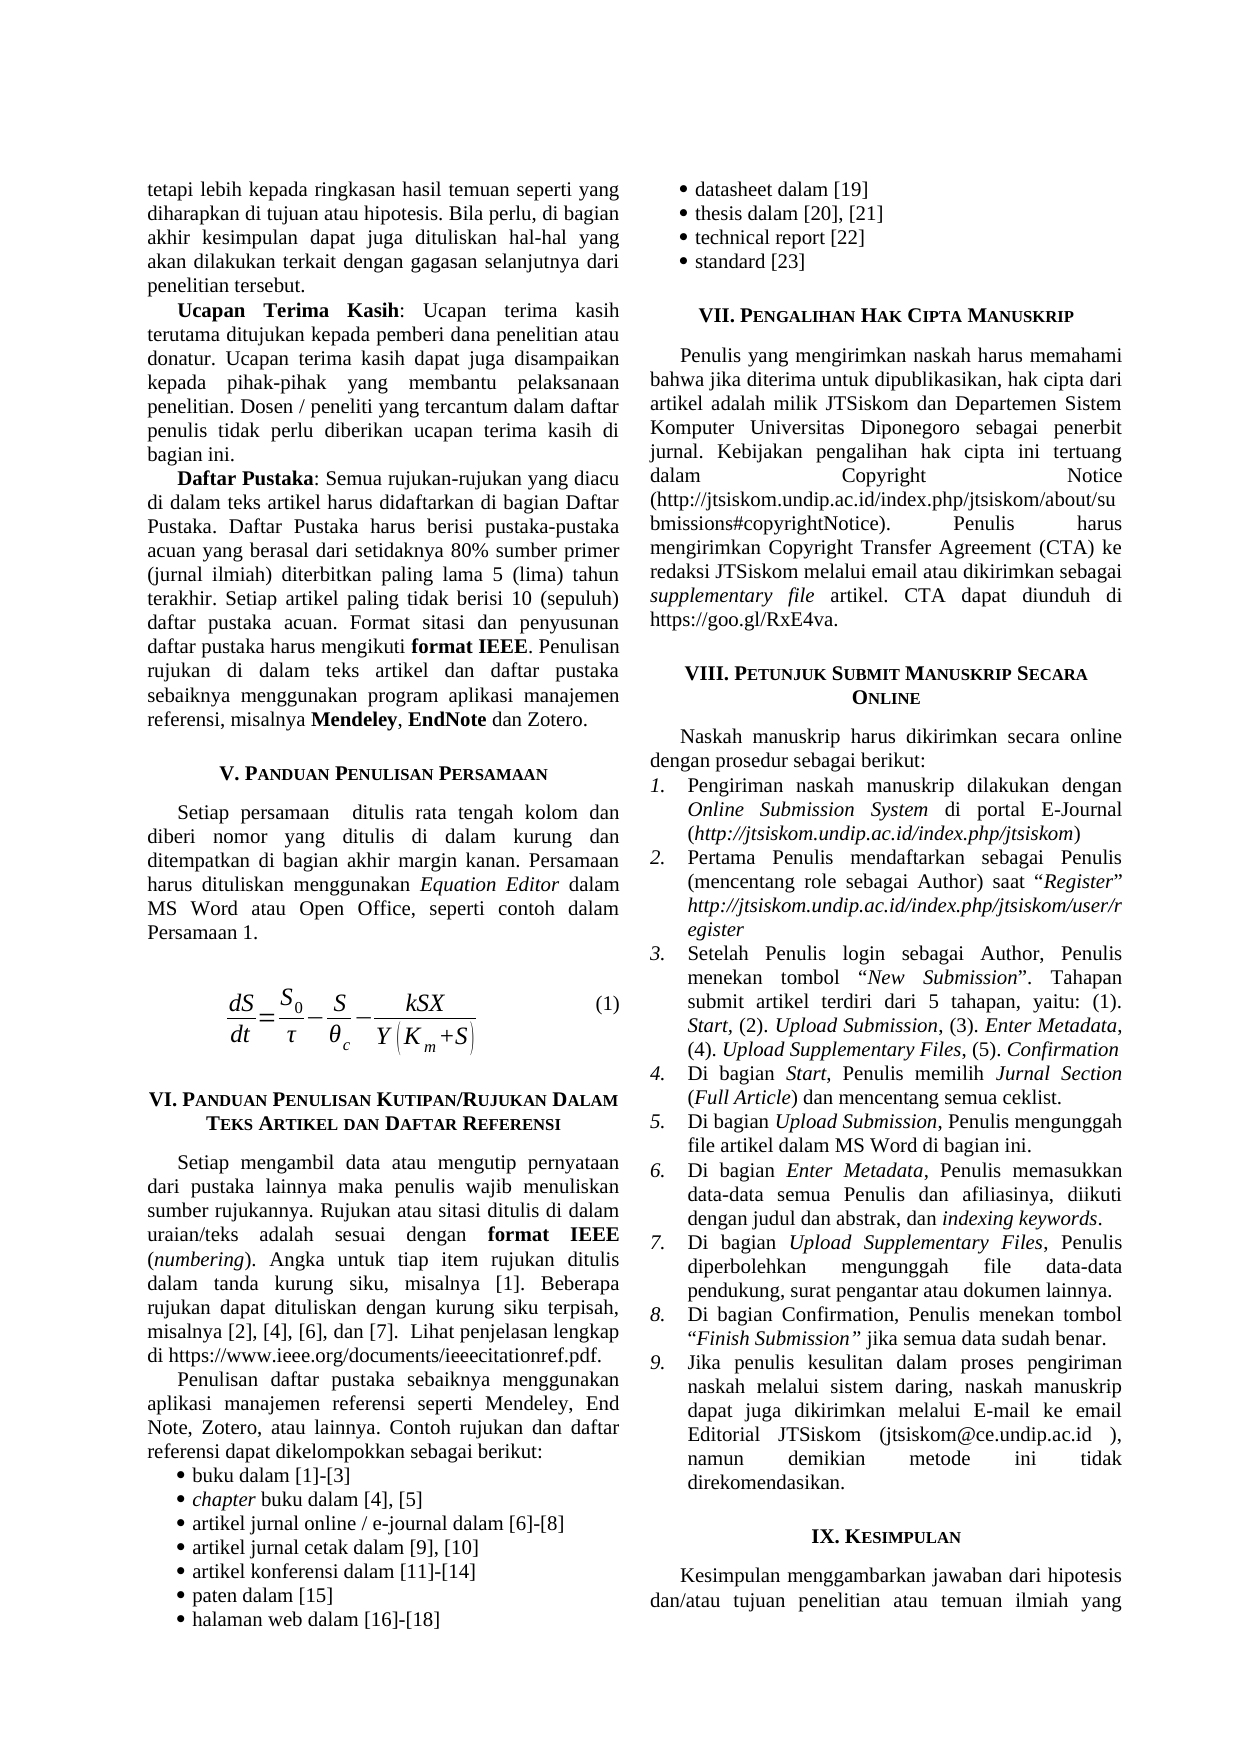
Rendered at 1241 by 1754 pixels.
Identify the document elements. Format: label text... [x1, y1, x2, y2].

text Setiap mengambil data atau mengutip pernyataan dari pustaka lainnya maka penulis wajib menuliskan sumber rujukannya. Rujukan atau sitasi ditulis di dalam uraian/teks adalah sesuai dengan format IEEE (numbering). Angka untuk tiap item rujukan ditulis dalam tanda kurung siku, misalnya [1]. Beberapa rujukan dapat dituliskan dengan kurung siku terpisah, misalnya [2], [4], [6], dan [7]. Lihat penjelasan lengkap di https://www.ieee.org/documents/ieeecitationref.pdf. [147, 1150, 620, 1367]
list paten dalam [15] [177, 1583, 620, 1607]
list artikel jurnal cetak dalam [9], [10] [177, 1535, 620, 1559]
text Setiap persamaan ditulis rata tengah kolom dan diberi nomor yang ditulis di dalam kurung dan ditempatkan di bagian akhir margin kanan. Persamaan harus dituliskan menggunakan Equation Editor dalam MS Word atau Open Office, seperti contoh dalam Persamaan 1. (1) [147, 800, 620, 1057]
list Pengiriman naskah manuskrip dilakukan dengan Online Submission System di portal E-Journal (http://jtsiskom.undip.ac.id/index.php/jtsiskom) [650, 772, 1122, 845]
text Kesimpulan menggambarkan jawaban dari hipotesis dan/atau tujuan penelitian atau temuan ilmiah yang [650, 1563, 1122, 1612]
text Ucapan Terima Kasih: Ucapan terima kasih terutama ditujukan kepada pemberi dana penelitian atau donatur. Ucapan terima kasih dapat juga disampaikan kepada pihak-pihak yang membantu pelaksanaan penelitian. Dosen / peneliti yang tercantum dalam daftar penulis tidak perlu diberikan ucapan terima kasih di bagian ini. [147, 297, 620, 466]
subtitle IX. Kesimpulan [650, 1524, 1122, 1548]
text Naskah manuskrip harus dikirimkan secara online dengan prosedur sebagai berikut: [650, 724, 1122, 772]
list Setelah Penulis login sebagai Author, Penulis menekan tombol “New Submission”. Tahapan submit artikel terdiri dari 5 tahapan, yaitu: (1). Start, (2). Upload Submission, (3). Enter Metadata, (4). Upload Supplementary Files, (5). Confirmation [650, 941, 1122, 1061]
list thesis dalam [20], [21] [680, 201, 1122, 225]
list datasheet dalam [19] [680, 177, 1122, 201]
list artikel jurnal online / e-journal dalam [6]-[8] [177, 1511, 620, 1535]
subtitle VII. Pengalihan Hak Cipta Manuskrip [650, 303, 1122, 327]
list Di bagian Enter Metadata, Penulis memasukkan data-data semua Penulis dan afiliasinya, diikuti dengan judul dan abstrak, dan indexing keywords. [650, 1157, 1122, 1230]
list chapter buku dalam [4], [5] [177, 1487, 620, 1511]
list Di bagian Confirmation, Penulis menekan tombol “Finish Submission” jika semua data sudah benar. [650, 1302, 1122, 1350]
text Penulis yang mengirimkan naskah harus memahami bahwa jika diterima untuk dipublikasikan, hak cipta dari artikel adalah milik JTSiskom dan Departemen Sistem Komputer Universitas Diponegoro sebagai penerbit jurnal. Kebijakan pengalihan hak cipta ini tertuang dalam Copyright Notice (http://jtsiskom.undip.ac.id/index.php/jtsiskom/about/submissions#copyrightNotice). Penulis harus mengirimkan Copyright Transfer Agreement (CTA) ke redaksi JTSiskom melalui email atau dikirimkan sebagai supplementary file artikel. CTA dapat diunduh di https://goo.gl/RxE4va. [650, 342, 1122, 631]
text Penulisan daftar pustaka sebaiknya menggunakan aplikasi manajemen referensi seperti Mendeley, End Note, Zotero, atau lainnya. Contoh rujukan dan daftar referensi dapat dikelompokkan sebagai berikut: [147, 1367, 620, 1463]
list buku dalam [1]-[3] [177, 1463, 620, 1487]
subtitle VIII. Petunjuk Submit Manuskrip Secara Online [650, 661, 1122, 709]
text Daftar Pustaka: Semua rujukan-rujukan yang diacu di dalam teks artikel harus didaftarkan di bagian Daftar Pustaka. Daftar Pustaka harus berisi pustaka-pustaka acuan yang berasal dari setidaknya 80% sumber primer (jurnal ilmiah) diterbitkan paling lama 5 (lima) tahun terakhir. Setiap artikel paling tidak berisi 10 (sepuluh) daftar pustaka acuan. Format sitasi dan penyusunan daftar pustaka harus mengikuti format IEEE. Penulisan rujukan di dalam teks artikel dan daftar pustaka sebaiknya menggunakan program aplikasi manajemen referensi, misalnya Mendeley, EndNote dan Zotero. [147, 466, 620, 731]
list standard [23] [680, 249, 1122, 273]
text tetapi lebih kepada ringkasan hasil temuan seperti yang diharapkan di tujuan atau hipotesis. Bila perlu, di bagian akhir kesimpulan dapat juga dituliskan hal-hal yang akan dilakukan terkait dengan gagasan selanjutnya dari penelitian tersebut. [147, 177, 620, 297]
list artikel konferensi dalam [11]-[14] [177, 1559, 620, 1583]
subtitle V. Panduan Penulisan Persamaan [147, 761, 620, 785]
subtitle VI. Panduan Penulisan Kutipan/Rujukan Dalam Teks Artikel dan Daftar Referensi [147, 1087, 620, 1135]
list Jika penulis kesulitan dalam proses pengiriman naskah melalui sistem daring, naskah manuskrip dapat juga dikirimkan melalui E-mail ke email Editorial JTSiskom (jtsiskom@ce.undip.ac.id ), namun demikian metode ini tidak direkomendasikan. [650, 1350, 1122, 1494]
list Pertama Penulis mendaftarkan sebagai Penulis (mencentang role sebagai Author) saat “Register” http://jtsiskom.undip.ac.id/index.php/jtsiskom/user/register [650, 845, 1122, 941]
list halaman web dalam [16]-[18] [177, 1607, 620, 1631]
list Di bagian Upload Submission, Penulis mengunggah file artikel dalam MS Word di bagian ini. [650, 1109, 1122, 1157]
list Di bagian Start, Penulis memilih Jurnal Section (Full Article) dan mencentang semua ceklist. [650, 1061, 1122, 1109]
list technical report [22] [680, 225, 1122, 249]
list Di bagian Upload Supplementary Files, Penulis diperbolehkan mengunggah file data-data pendukung, surat pengantar atau dokumen lainnya. [650, 1230, 1122, 1302]
